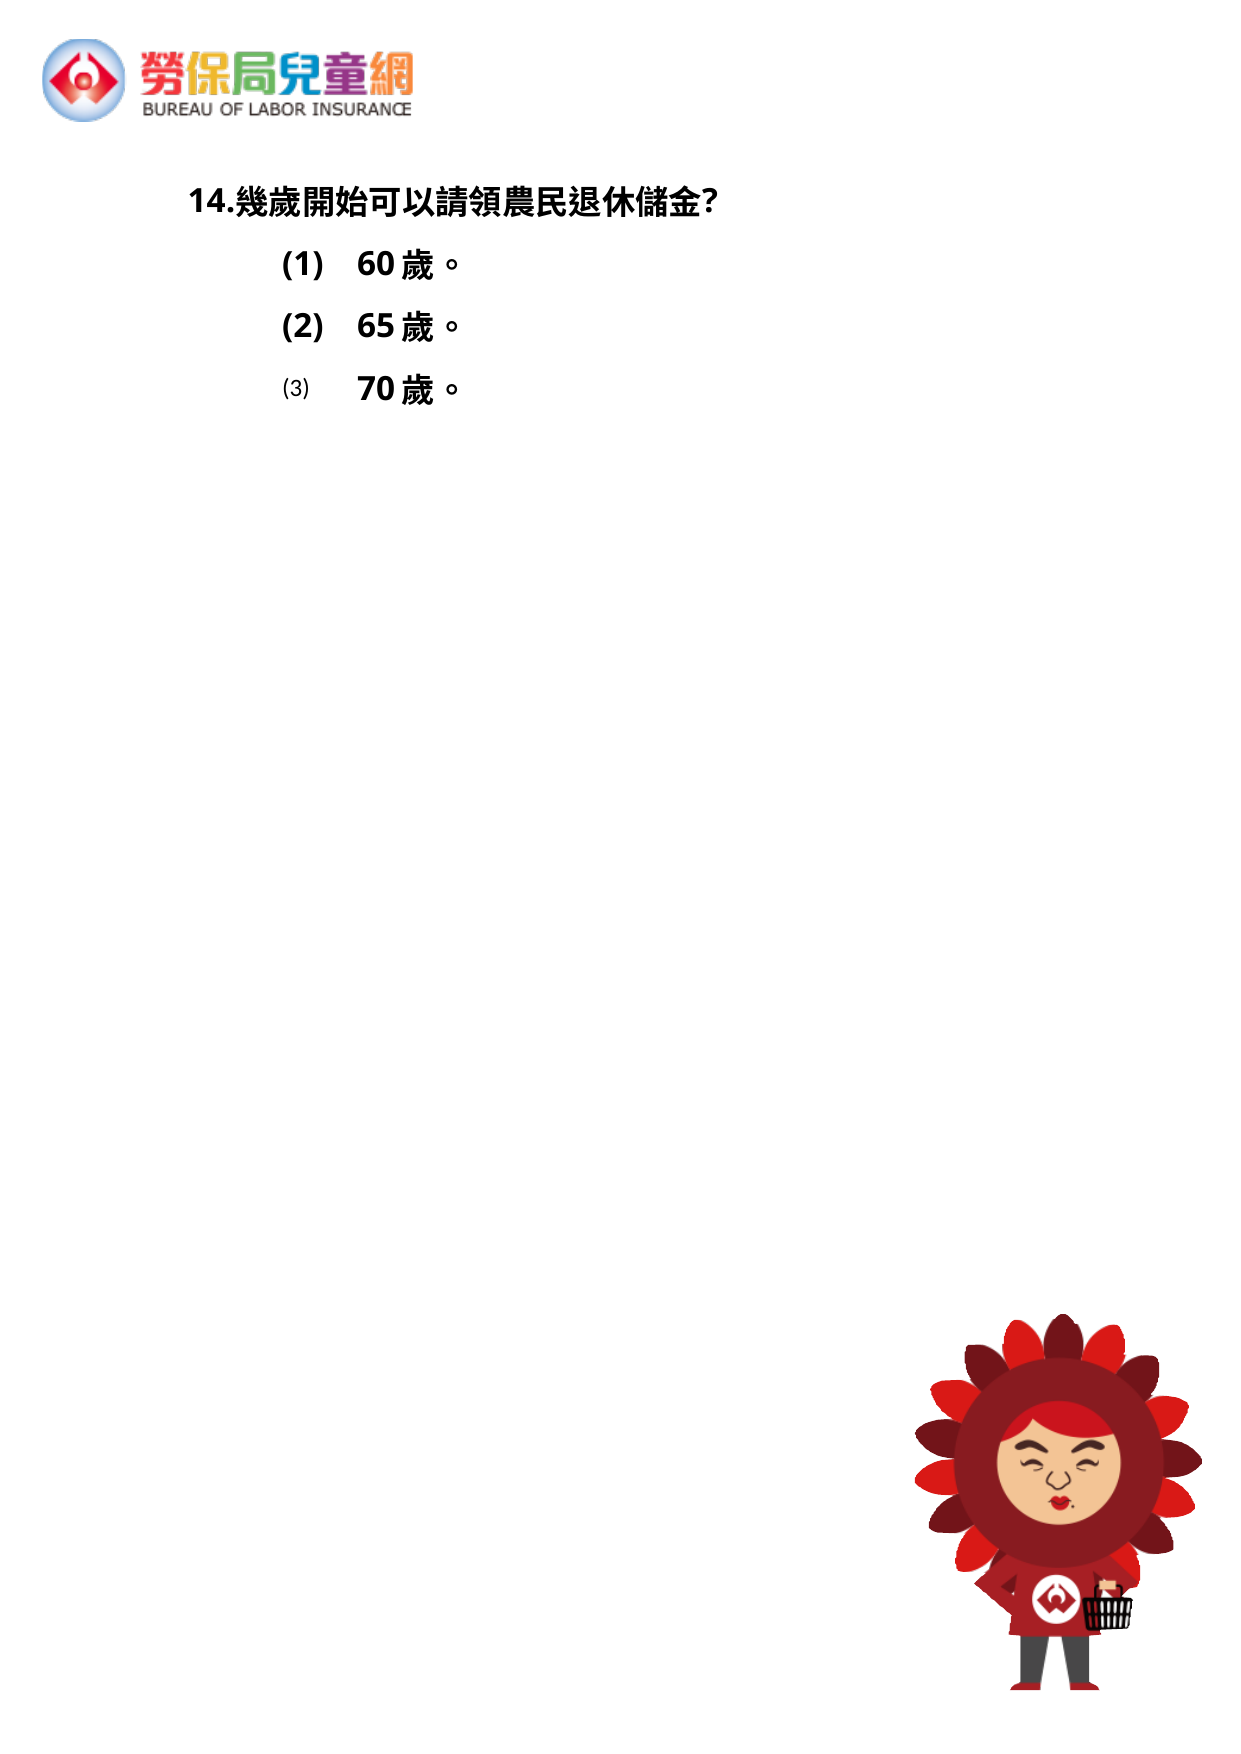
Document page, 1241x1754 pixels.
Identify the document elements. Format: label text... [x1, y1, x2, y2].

list 60歲。 [282, 221, 1053, 283]
list 幾歲開始可以請領農民退休儲金? [187, 158, 1053, 221]
list 65歲。 [282, 283, 1053, 346]
list 70歲。 [282, 346, 1053, 408]
